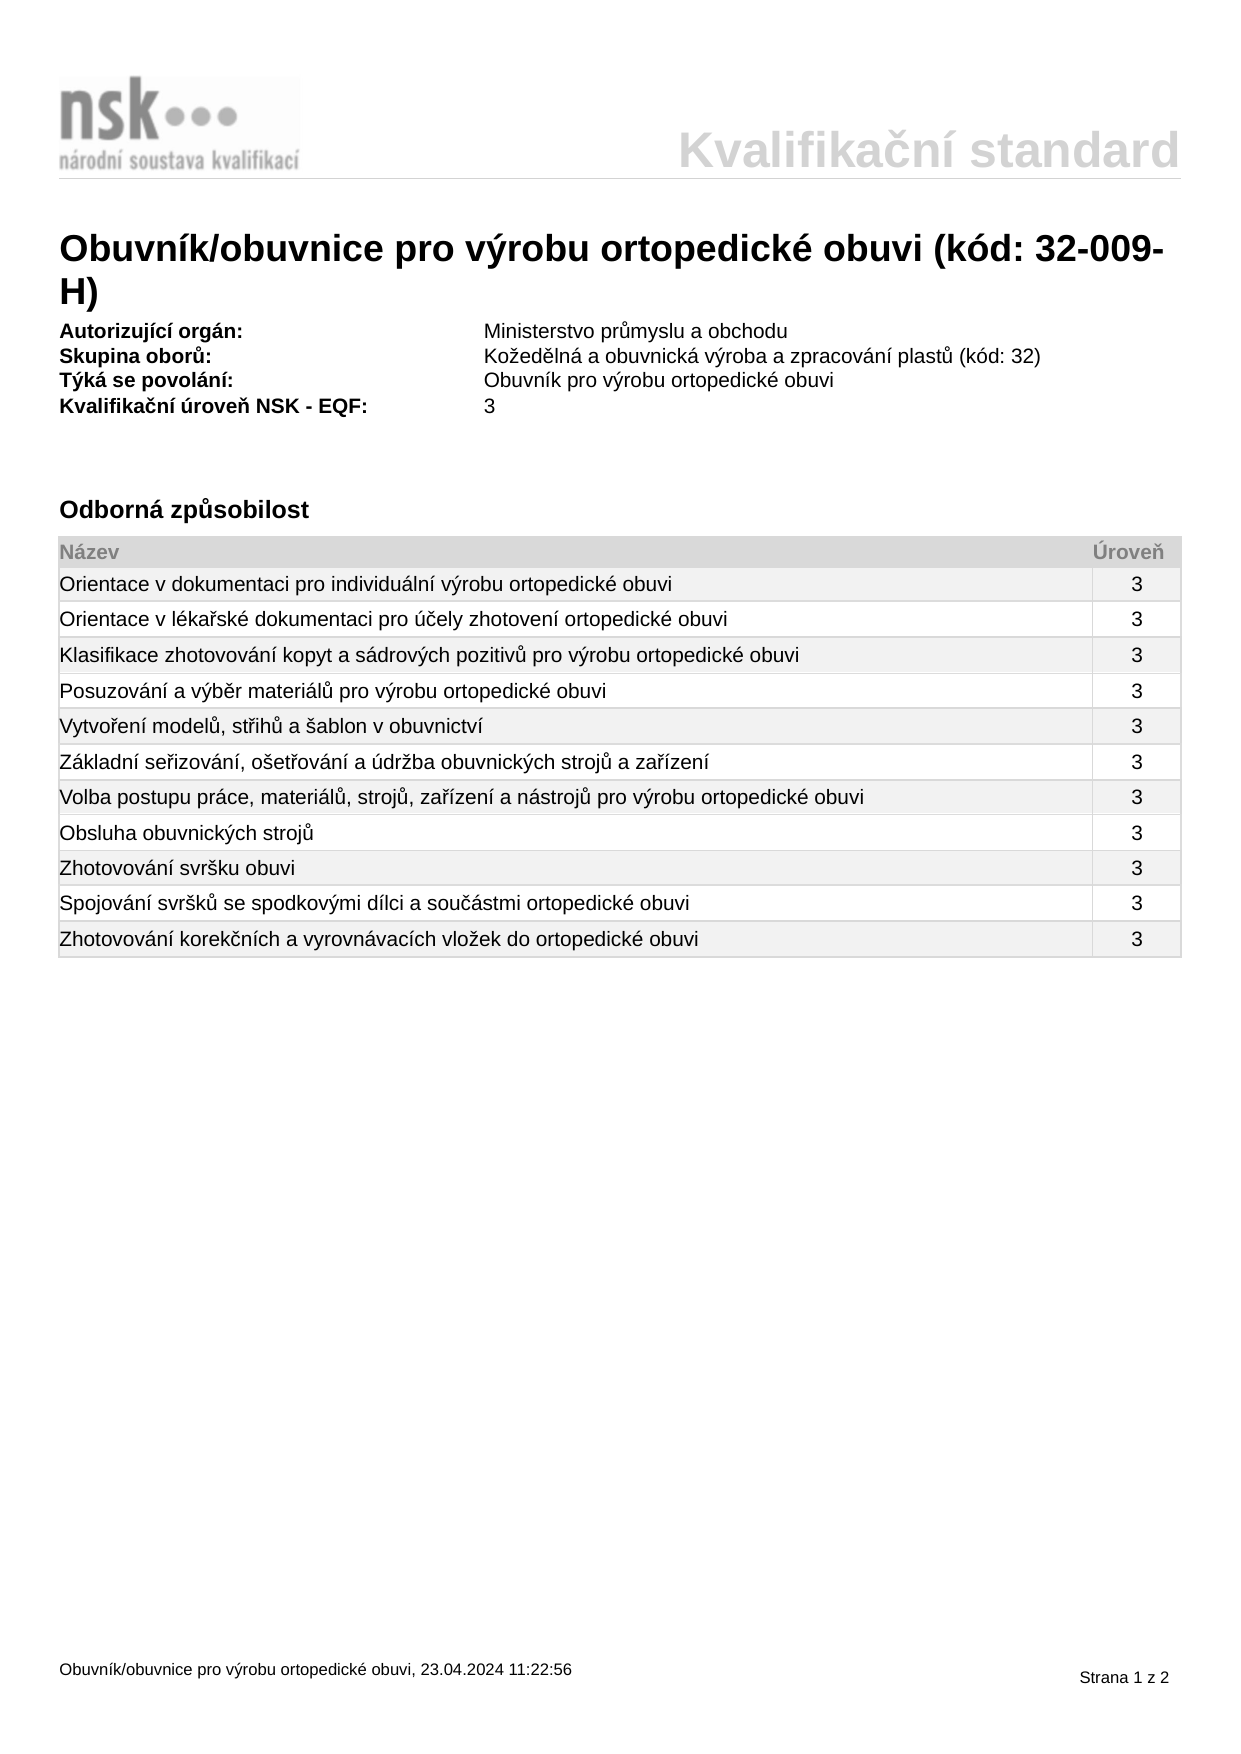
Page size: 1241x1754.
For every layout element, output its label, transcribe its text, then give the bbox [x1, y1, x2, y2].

table_cell 3 [1093, 886, 1180, 920]
table_cell [1093, 958, 1169, 1256]
table_cell Zhotovování korekčních a vyrovnávacích vložek do ortopedické obuvi [60, 922, 1092, 956]
table_cell [484, 172, 620, 178]
table_cell Spojování svršků se spodkovými dílci a součástmi ortopedické obuvi [60, 886, 1092, 920]
table_cell [1093, 1256, 1169, 1459]
table_cell Volba postupu práce, materiálů, strojů, zařízení a nástrojů pro výrobu ortopedické obuvi [60, 781, 1092, 813]
table_cell [862, 196, 1093, 224]
table_cell [862, 418, 1093, 489]
table_cell [1169, 1459, 1181, 1660]
table_cell Autorizující orgán: [59, 319, 483, 343]
table_cell Posuzování a výběr materiálů pro výrobu ortopedické obuvi [60, 674, 1092, 707]
table_cell [1169, 196, 1181, 224]
table_cell [1169, 958, 1181, 1256]
table_cell Obuvník/obuvnice pro výrobu ortopedické obuvi, 23.04.2024 11:22:56 [59, 1660, 862, 1696]
table_cell [626, 958, 862, 1256]
table_cell 3 [1093, 709, 1180, 743]
table_cell Strana 1 z 2 [862, 1660, 1169, 1696]
table_cell [862, 958, 1093, 1256]
table_cell 3 [1093, 781, 1180, 813]
table_cell [1093, 418, 1169, 489]
table_cell [1093, 196, 1169, 224]
table_cell 3 [1093, 602, 1180, 636]
table_cell Obuvník/obuvnice pro výrobu ortopedické obuvi (kód: 32-009-H) [59, 224, 1181, 313]
table_cell Odborná způsobilost [59, 490, 1181, 524]
table_cell 3 [1093, 922, 1180, 956]
table_header Kvalifikační standard [626, 59, 1181, 178]
table_cell Základní seřizování, ošetřování a údržba obuvnických strojů a zařízení [60, 745, 1092, 779]
table_cell [626, 418, 862, 489]
table_cell [484, 1256, 620, 1459]
table_cell 3 [484, 394, 1181, 417]
table_cell [484, 524, 620, 536]
table_cell Týká se povolání: [59, 368, 483, 392]
table_cell [626, 1459, 862, 1660]
table_cell 3 [1093, 745, 1180, 779]
table_cell [1169, 524, 1181, 536]
table_cell 3 [1093, 815, 1180, 849]
table_cell [59, 1459, 483, 1660]
table_cell [1169, 418, 1181, 489]
table_cell [626, 524, 862, 536]
table_cell [59, 172, 483, 178]
table_cell [1169, 1660, 1181, 1696]
table_cell [59, 179, 1181, 196]
table_cell [620, 418, 626, 489]
table_cell Kvalifikační úroveň NSK - EQF: [59, 394, 483, 417]
table_cell Název [60, 538, 1092, 566]
table_cell [620, 1459, 626, 1660]
table_cell [862, 1256, 1093, 1459]
table_cell Orientace v dokumentaci pro individuální výrobu ortopedické obuvi [60, 568, 1092, 600]
table_cell Obuvník pro výrobu ortopedické obuvi [484, 368, 1181, 393]
table_cell [59, 524, 483, 536]
table_cell [1093, 313, 1169, 319]
table_cell Obsluha obuvnických strojů [60, 815, 1092, 849]
table_header [621, 59, 626, 172]
table_cell [484, 196, 620, 224]
table_cell [59, 313, 483, 319]
table_cell Kožedělná a obuvnická výroba a zpracování plastů (kód: 32) [484, 344, 1181, 368]
table_cell [620, 958, 626, 1256]
table_cell 3 [1093, 851, 1180, 884]
table_cell [59, 196, 483, 224]
table_cell [1093, 1459, 1169, 1660]
table_cell [626, 1256, 862, 1459]
table_cell [862, 524, 1093, 536]
table_cell [626, 196, 862, 224]
table_cell [626, 313, 862, 319]
picture [58, 59, 621, 172]
table_cell [862, 1459, 1093, 1660]
table_cell [59, 418, 483, 489]
table_cell [484, 418, 620, 489]
table_cell [59, 1256, 483, 1459]
table_cell [620, 196, 626, 224]
table_cell Klasifikace zhotovování kopyt a sádrových pozitivů pro výrobu ortopedické obuvi [60, 638, 1092, 672]
table_cell Vytvoření modelů, střihů a šablon v obuvnictví [60, 709, 1092, 743]
table_cell 3 [1093, 638, 1180, 672]
table_cell [59, 958, 483, 1256]
table_cell Skupina oborů: [59, 344, 483, 368]
table_cell Zhotovování svršku obuvi [60, 851, 1092, 884]
table_cell [484, 313, 620, 319]
table_cell [620, 524, 626, 536]
table_cell [1169, 1256, 1181, 1459]
table_cell [862, 313, 1093, 319]
table_cell Orientace v lékařské dokumentaci pro účely zhotovení ortopedické obuvi [60, 602, 1092, 636]
table_cell [1169, 313, 1181, 319]
table_cell 3 [1093, 568, 1180, 600]
table_cell [1093, 524, 1169, 536]
table_cell [620, 1256, 626, 1459]
table_cell 3 [1093, 674, 1180, 707]
table_cell Úroveň [1093, 538, 1180, 566]
table_cell [484, 958, 620, 1256]
table_cell [484, 1459, 620, 1660]
table_cell Ministerstvo průmyslu a obchodu [484, 319, 1181, 344]
